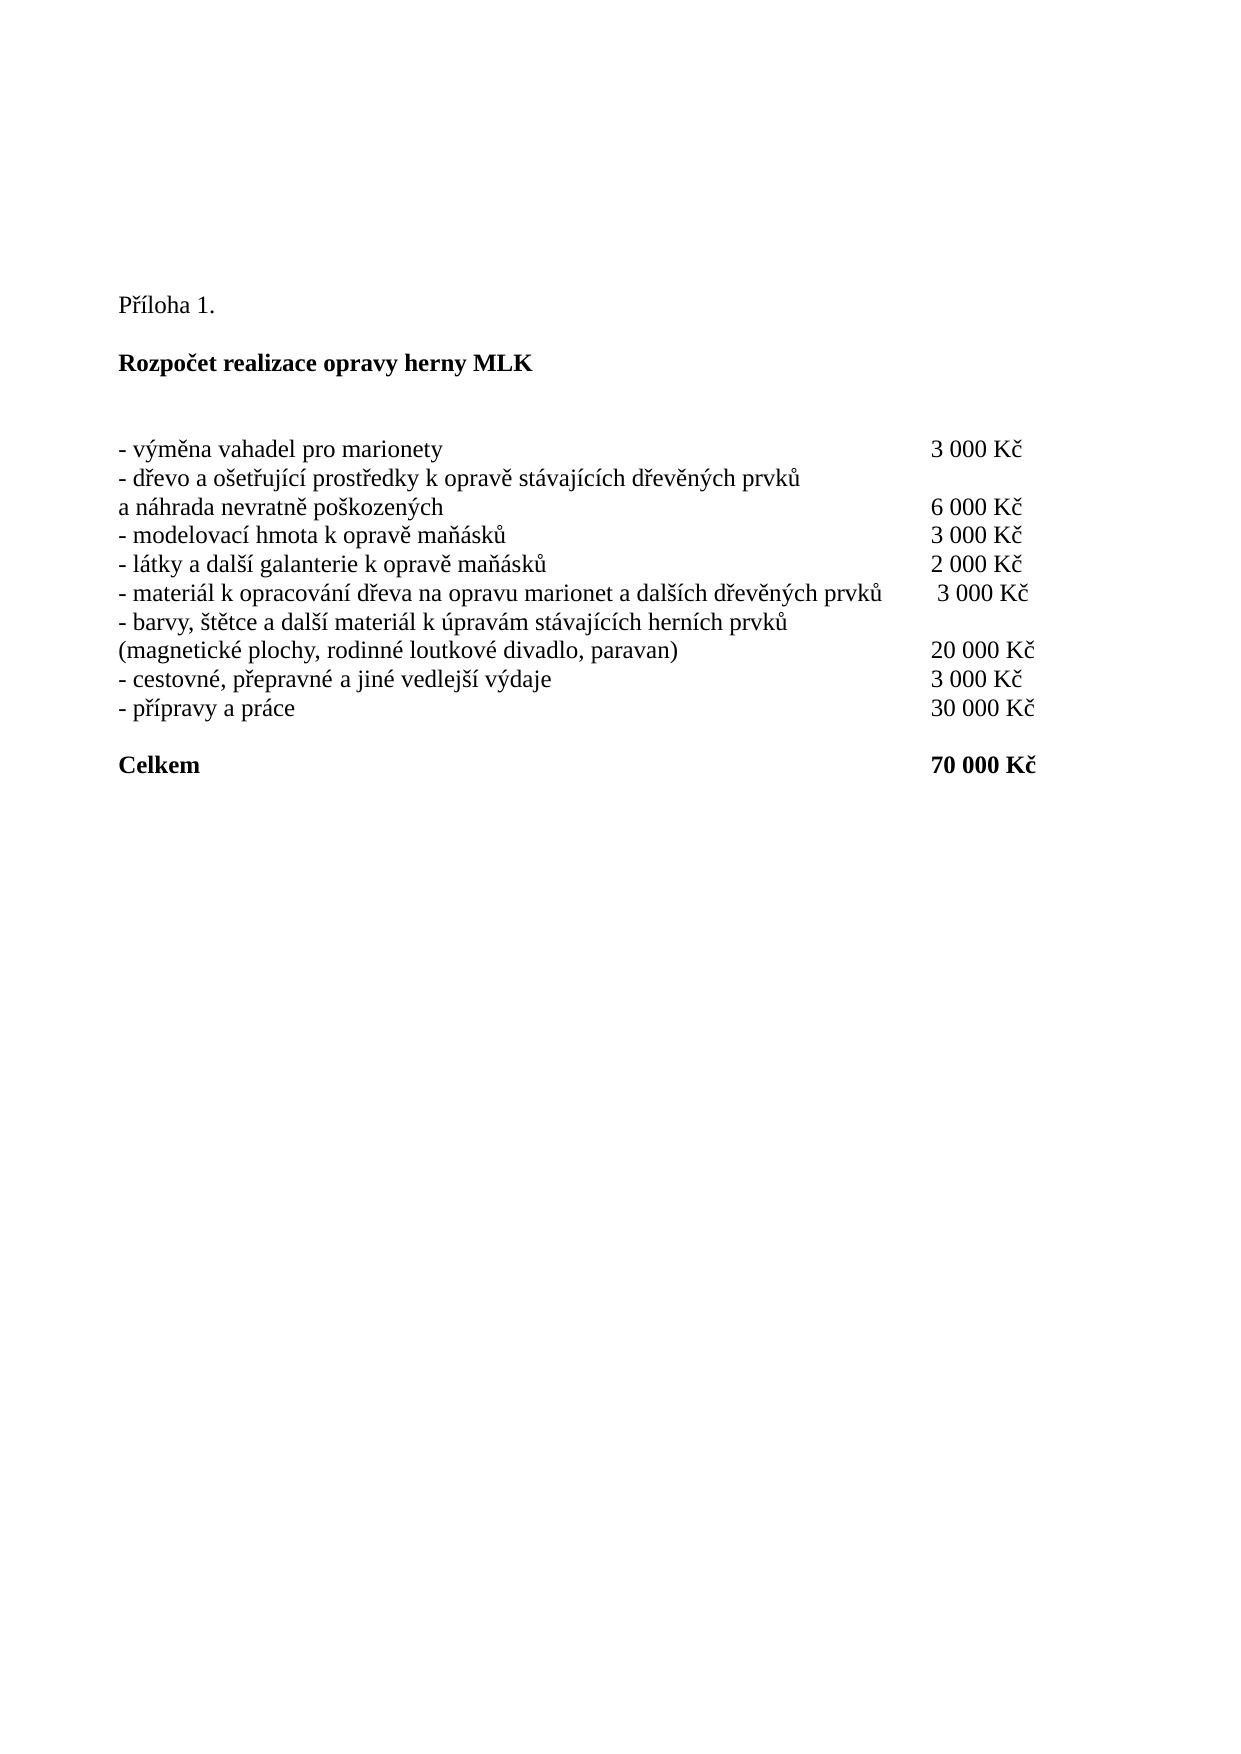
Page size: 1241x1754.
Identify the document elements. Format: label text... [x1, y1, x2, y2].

text - přípravy a práce 30 000 Kč [118, 693, 1122, 722]
text - modelovací hmota k opravě maňásků 3 000 Kč [118, 521, 1122, 549]
text - cestovné, přepravné a jiné vedlejší výdaje 3 000 Kč [118, 664, 1122, 693]
text - barvy, štětce a další materiál k úpravám stávajících herních prvků [118, 607, 1122, 636]
text a náhrada nevratně poškozených 6 000 Kč [118, 492, 1122, 521]
text - materiál k opracování dřeva na opravu marionet a dalších dřevěných prvků 3 000 Kč [118, 578, 1122, 607]
text - látky a další galanterie k opravě maňásků 2 000 Kč [118, 549, 1122, 578]
text Příloha 1. [118, 291, 1122, 319]
text (magnetické plochy, rodinné loutkové divadlo, paravan) 20 000 Kč [118, 636, 1122, 664]
text - dřevo a ošetřující prostředky k opravě stávajících dřevěných prvků [118, 463, 1122, 492]
text - výměna vahadel pro marionety 3 000 Kč [118, 434, 1122, 463]
text Celkem 70 000 Kč [118, 751, 1122, 779]
text Rozpočet realizace opravy herny MLK [118, 348, 1122, 377]
